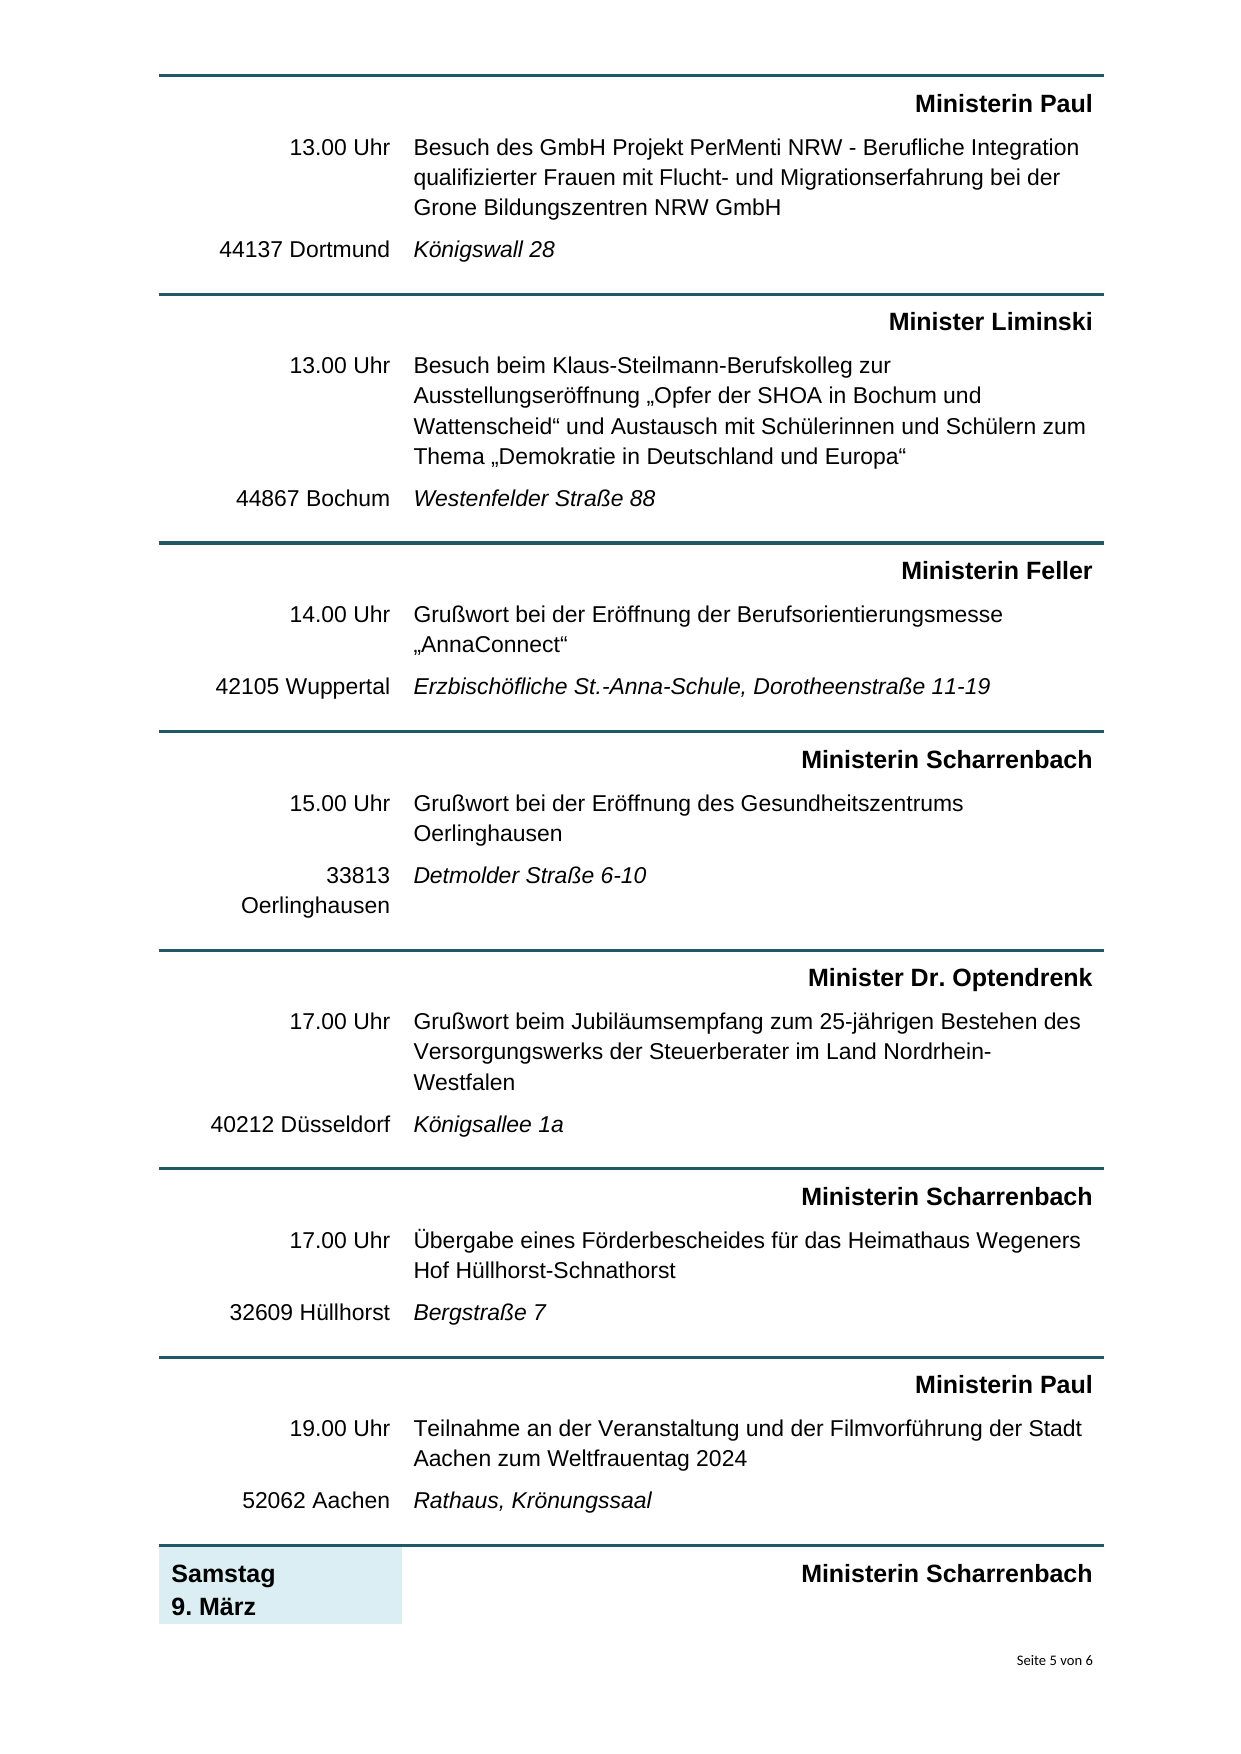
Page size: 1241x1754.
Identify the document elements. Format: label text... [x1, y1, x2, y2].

table_cell Königswall 28 [402, 224, 1104, 266]
table_header [159, 545, 402, 589]
table_header [159, 1359, 402, 1403]
table_cell 17.00 Uhr [159, 1215, 402, 1287]
table_header [159, 952, 402, 996]
table_header [159, 296, 402, 340]
table_cell 40212 Düsseldorf [159, 1099, 402, 1141]
table_header [159, 733, 402, 778]
table_cell Detmolder Straße 6-10 [402, 850, 1104, 922]
table_cell 44137 Dortmund [159, 224, 402, 266]
table_cell Erzbischöfliche St.-Anna-Schule, Dorotheenstraße 11-19 [402, 661, 1104, 703]
table_cell 19.00 Uhr [159, 1404, 402, 1476]
table_header [159, 77, 402, 122]
table_cell 42105 Wuppertal [159, 661, 402, 703]
table_cell Bergstraße 7 [402, 1287, 1104, 1329]
table_cell Rathaus, Krönungssaal [402, 1476, 1104, 1518]
table_cell 14.00 Uhr [159, 589, 402, 661]
table_header Ministerin Paul [402, 1359, 1104, 1403]
table_cell Westenfelder Straße 88 [402, 473, 1104, 515]
table_cell Besuch des GmbH Projekt PerMenti NRW - Berufliche Integration qualifizierter Frauen mit Flucht- und Migrationserfahrung bei der Grone Bildungszentren NRW GmbH [402, 122, 1104, 224]
table_header Ministerin Scharrenbach [402, 1547, 1104, 1624]
table_cell 44867 Bochum [159, 473, 402, 515]
table_cell Grußwort beim Jubiläumsempfang zum 25-jährigen Bestehen des Versorgungswerks der Steuerberater im Land Nordrhein-Westfalen [402, 996, 1104, 1099]
table_cell 15.00 Uhr [159, 778, 402, 850]
table_cell 33813 Oerlinghausen [159, 850, 402, 922]
table_header Minister Liminski [402, 296, 1104, 340]
table_cell Besuch beim Klaus-Steilmann-Berufskolleg zur Ausstellungseröffnung „Opfer der SHOA in Bochum und Wattenscheid“ und Austausch mit Schülerinnen und Schülern zum Thema „Demokratie in Deutschland und Europa“ [402, 340, 1104, 473]
table_cell Königsallee 1a [402, 1099, 1104, 1141]
table_cell Teilnahme an der Veranstaltung und der Filmvorführung der Stadt Aachen zum Weltfrauentag 2024 [402, 1404, 1104, 1476]
table_cell 13.00 Uhr [159, 122, 402, 224]
table_cell 32609 Hüllhorst [159, 1287, 402, 1329]
table_cell Grußwort bei der Eröffnung der Berufsorientierungsmesse „AnnaConnect“ [402, 589, 1104, 661]
table_header Samstag 9. März [159, 1547, 402, 1624]
table_header [159, 1170, 402, 1215]
table_header Ministerin Paul [402, 77, 1104, 122]
table_cell Grußwort bei der Eröffnung des Gesundheitszentrums Oerlinghausen [402, 778, 1104, 850]
table_header Ministerin Feller [402, 545, 1104, 589]
table_cell 17.00 Uhr [159, 996, 402, 1099]
table_header Ministerin Scharrenbach [402, 733, 1104, 778]
table_cell 13.00 Uhr [159, 340, 402, 473]
table_cell Übergabe eines Förderbescheides für das Heimathaus Wegeners Hof Hüllhorst-Schnathorst [402, 1215, 1104, 1287]
table_header Ministerin Scharrenbach [402, 1170, 1104, 1215]
table_cell 52062 Aachen [159, 1476, 402, 1518]
table_header Minister Dr. Optendrenk [402, 952, 1104, 996]
